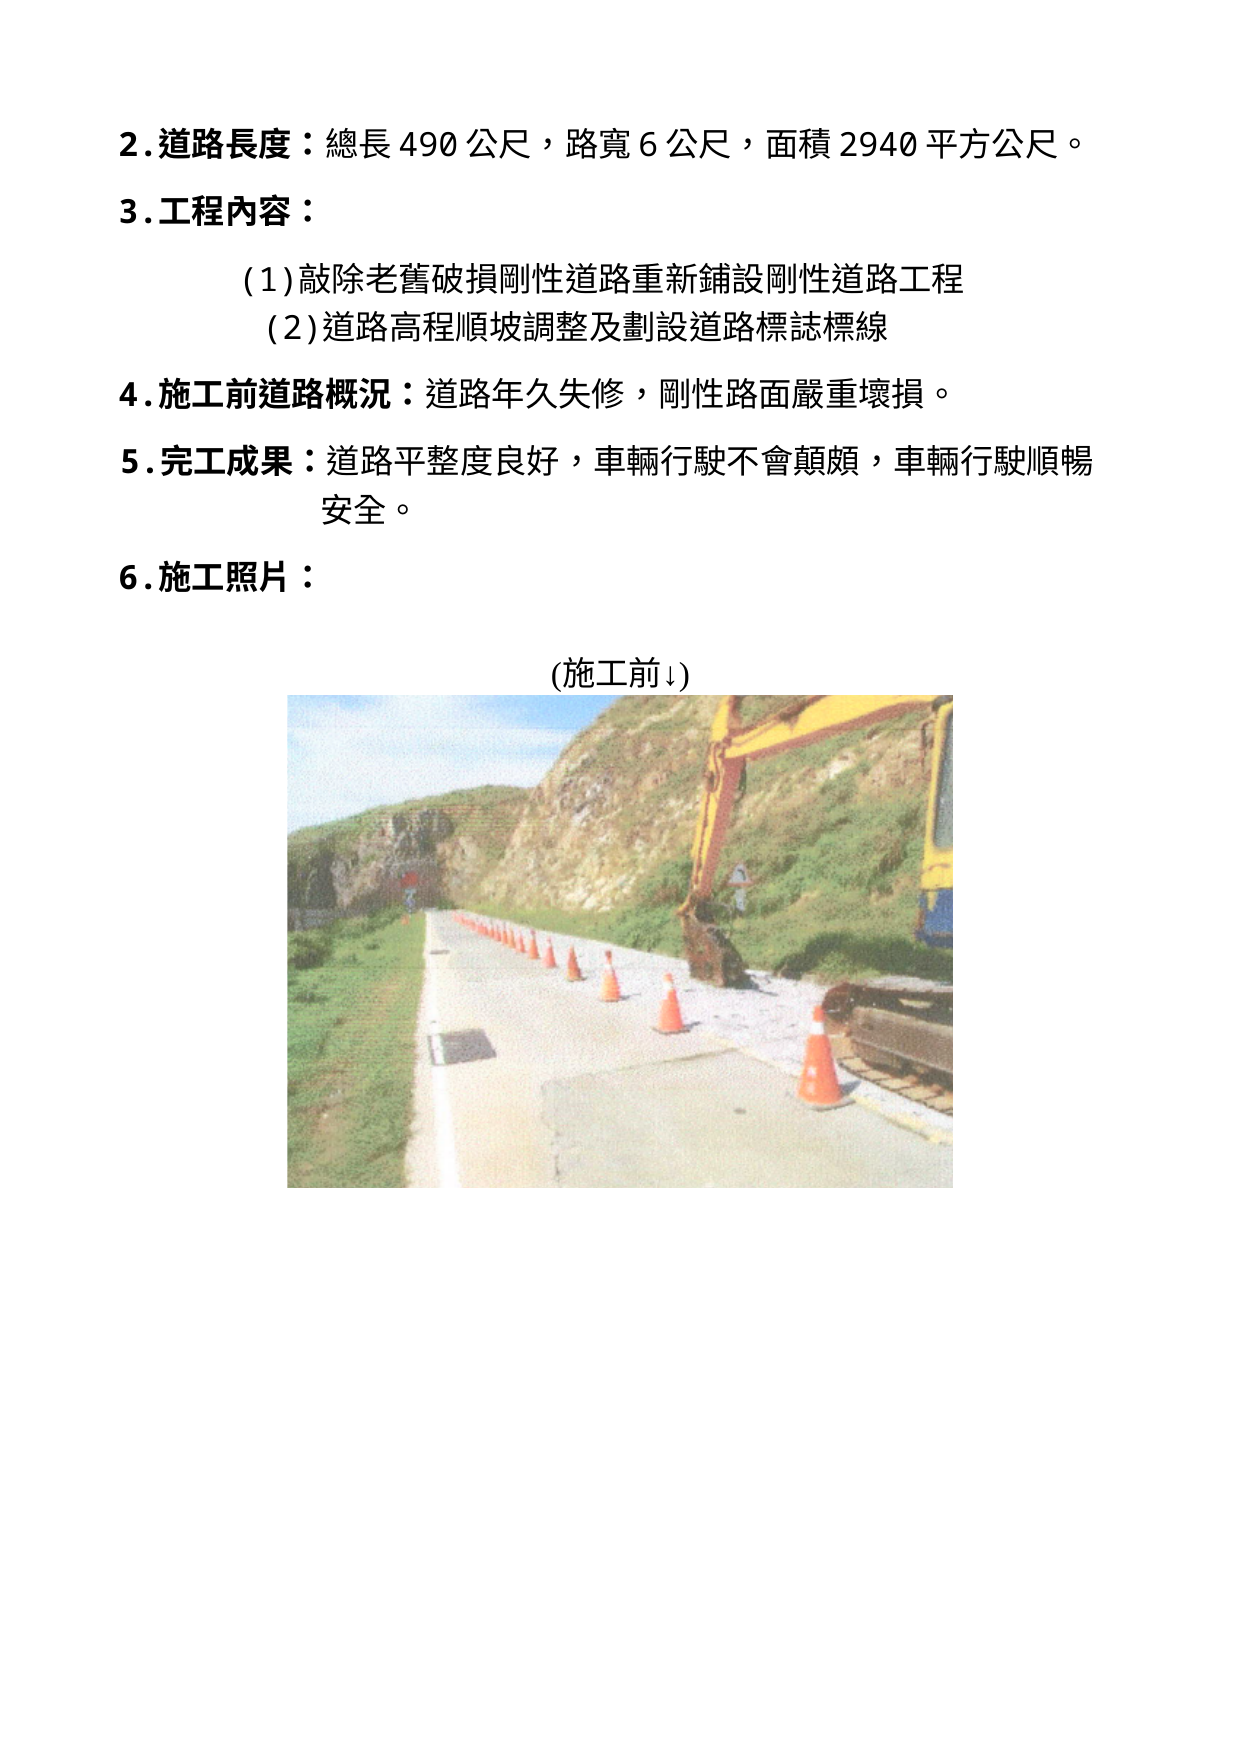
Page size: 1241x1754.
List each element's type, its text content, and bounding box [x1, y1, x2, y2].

subtitle (2)道路高程順坡調整及劃設道路標誌標線 [142, 301, 1122, 349]
text (施工前↓) [118, 647, 1122, 695]
text 6.施工照片： [118, 551, 1122, 599]
text 5.完工成果：道路平整度良好，車輛行駛不會顛頗，車輛行駛順暢安全。 [120, 435, 1122, 532]
text 2.道路長度：總長490公尺，路寬6公尺，面積2940平方公尺。 [118, 118, 1122, 167]
text (1)敲除老舊破損剛性道路重新鋪設剛性道路工程 [118, 252, 1122, 301]
text 4.施工前道路概況：道路年久失修，剛性路面嚴重壞損。 [118, 368, 1122, 417]
text 3.工程內容： [118, 185, 1122, 234]
